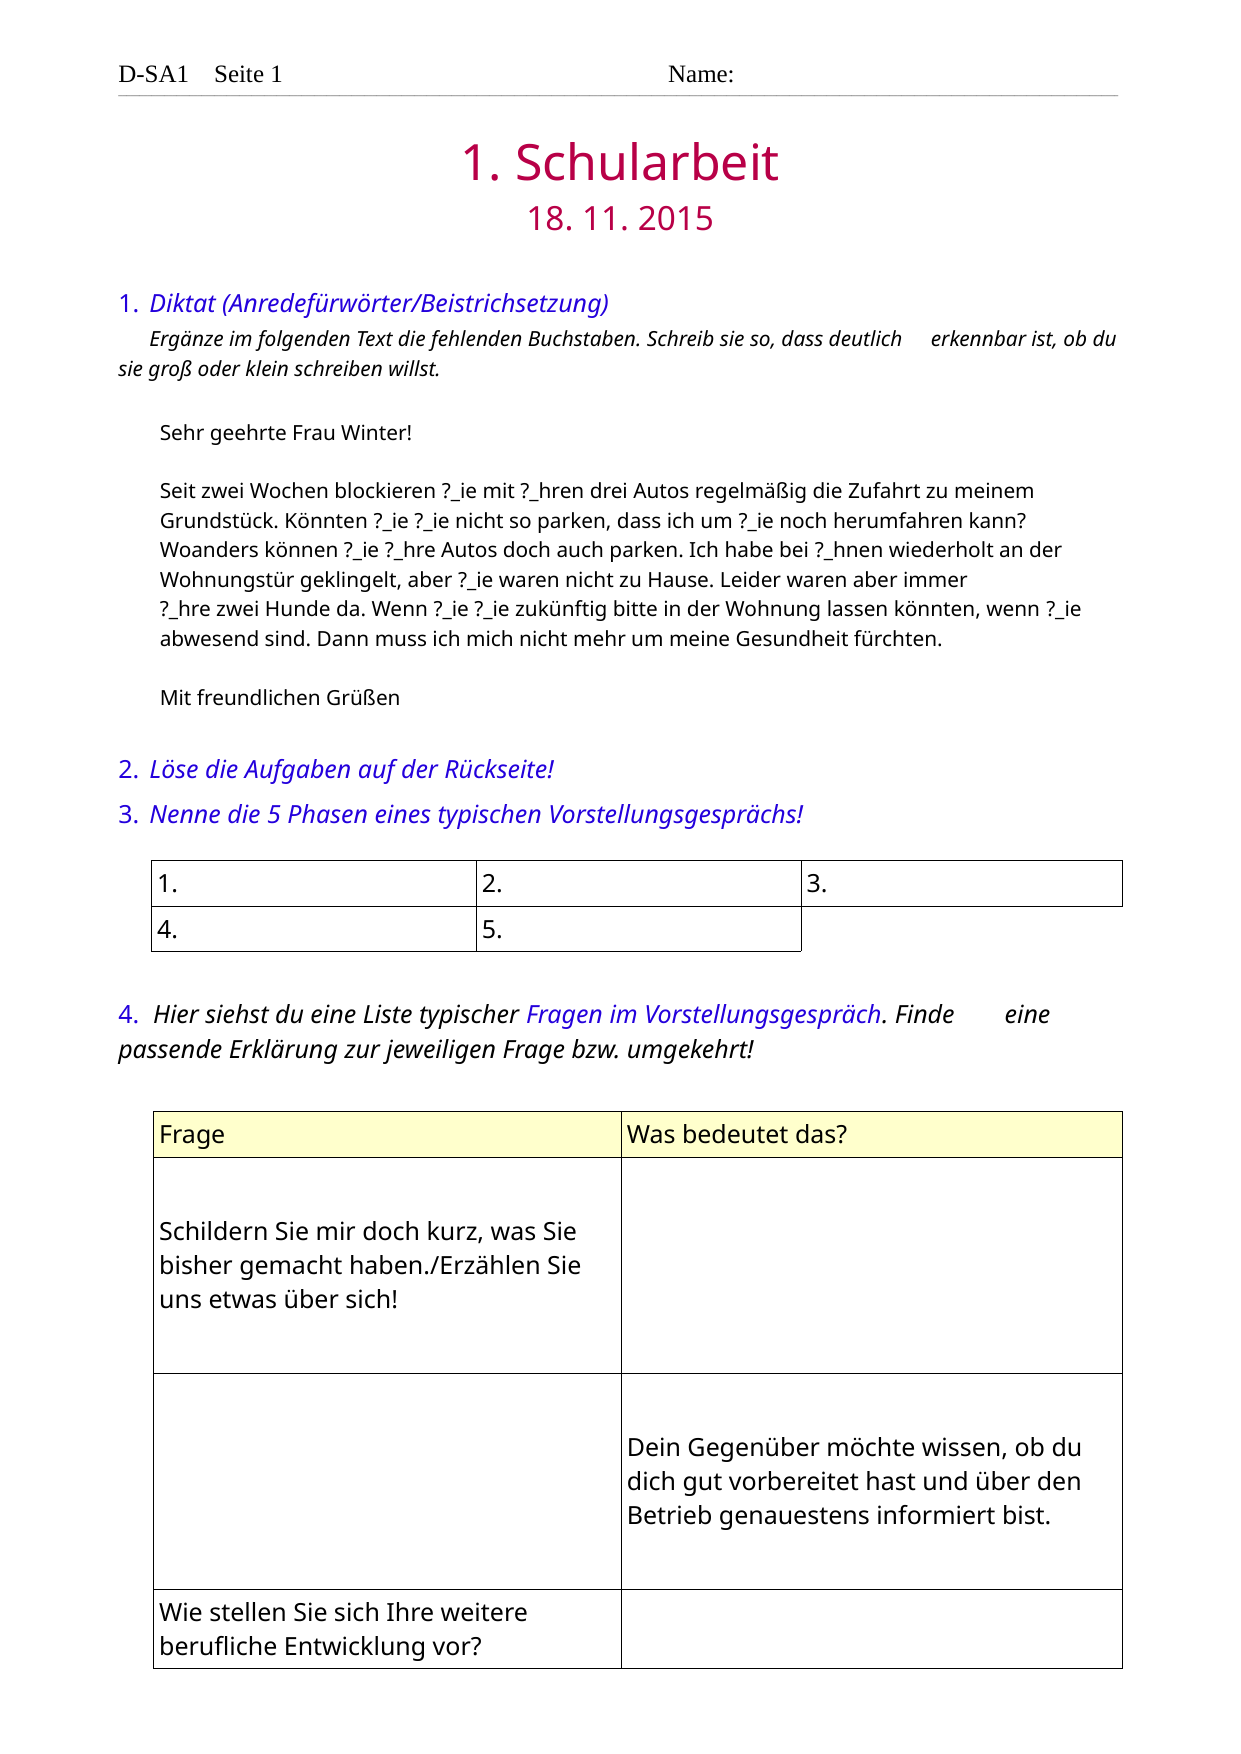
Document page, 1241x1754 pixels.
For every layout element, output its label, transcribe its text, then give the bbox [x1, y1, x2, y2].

list Löse die Aufgaben auf der Rückseite! [118, 751, 1122, 785]
table_header [477, 861, 801, 906]
table_cell [622, 1590, 1122, 1668]
table_cell [622, 1158, 1122, 1373]
table_cell Wie stellen Sie sich Ihre weitere berufliche Entwicklung vor? [154, 1590, 621, 1668]
text 1. Schularbeit [118, 127, 1122, 195]
table_header Frage [154, 1112, 621, 1157]
text 18. 11. 2015 [118, 195, 1122, 240]
table_cell [802, 907, 1122, 951]
list Nenne die 5 Phasen eines typischen Vorstellungsgesprächs! [118, 797, 1122, 848]
list Hier siehst du eine Liste typischer Fragen im Vorstellungsgespräch. Finde eine passende Erklärung zur jeweiligen Frage bzw. umgekehrt! [118, 997, 1122, 1099]
table_header [802, 861, 1122, 906]
table_cell Dein Gegenüber möchte wissen, ob du dich gut vorbereitet hast und über den Betrieb genauestens informiert bist. [622, 1374, 1122, 1589]
list Sehr geehrte Frau Winter! Seit zwei Wochen blockieren ?_ie mit ?_hren drei Autos regelmäßig die Zufahrt zu meinem Grundstück. Könnten ?_ie ?_ie nicht so parken, dass ich um ?_ie noch herumfahren kann? Woanders können ?_ie ?_hre Autos doch auch parken. Ich habe bei ?_hnen wiederholt an der Wohnungstür geklingelt, aber ?_ie waren nicht zu Hause. Leider waren aber immer ?_hre zwei Hunde da. Wenn ?_ie ?_ie zukünftig bitte in der Wohnung lassen könnten, wenn ?_ie abwesend sind. Dann muss ich mich nicht mehr um meine Gesundheit fürchten. Mit freundlichen Grüßen [159, 416, 1122, 711]
table_cell Schildern Sie mir doch kurz, was Sie bisher gemacht haben./Erzählen Sie uns etwas über sich! [154, 1158, 621, 1373]
table_header [152, 861, 476, 906]
list Diktat (Anredefürwörter/Beistrichsetzung) Ergänze im folgenden Text die fehlenden Buchstaben. Schreib sie so, dass deutlich erkennbar ist, ob du sie groß oder klein schreiben willst. [118, 286, 1122, 416]
table_cell [477, 907, 801, 951]
table_header Was bedeutet das? [622, 1112, 1122, 1157]
table_cell [152, 907, 476, 951]
table_cell [154, 1374, 621, 1589]
